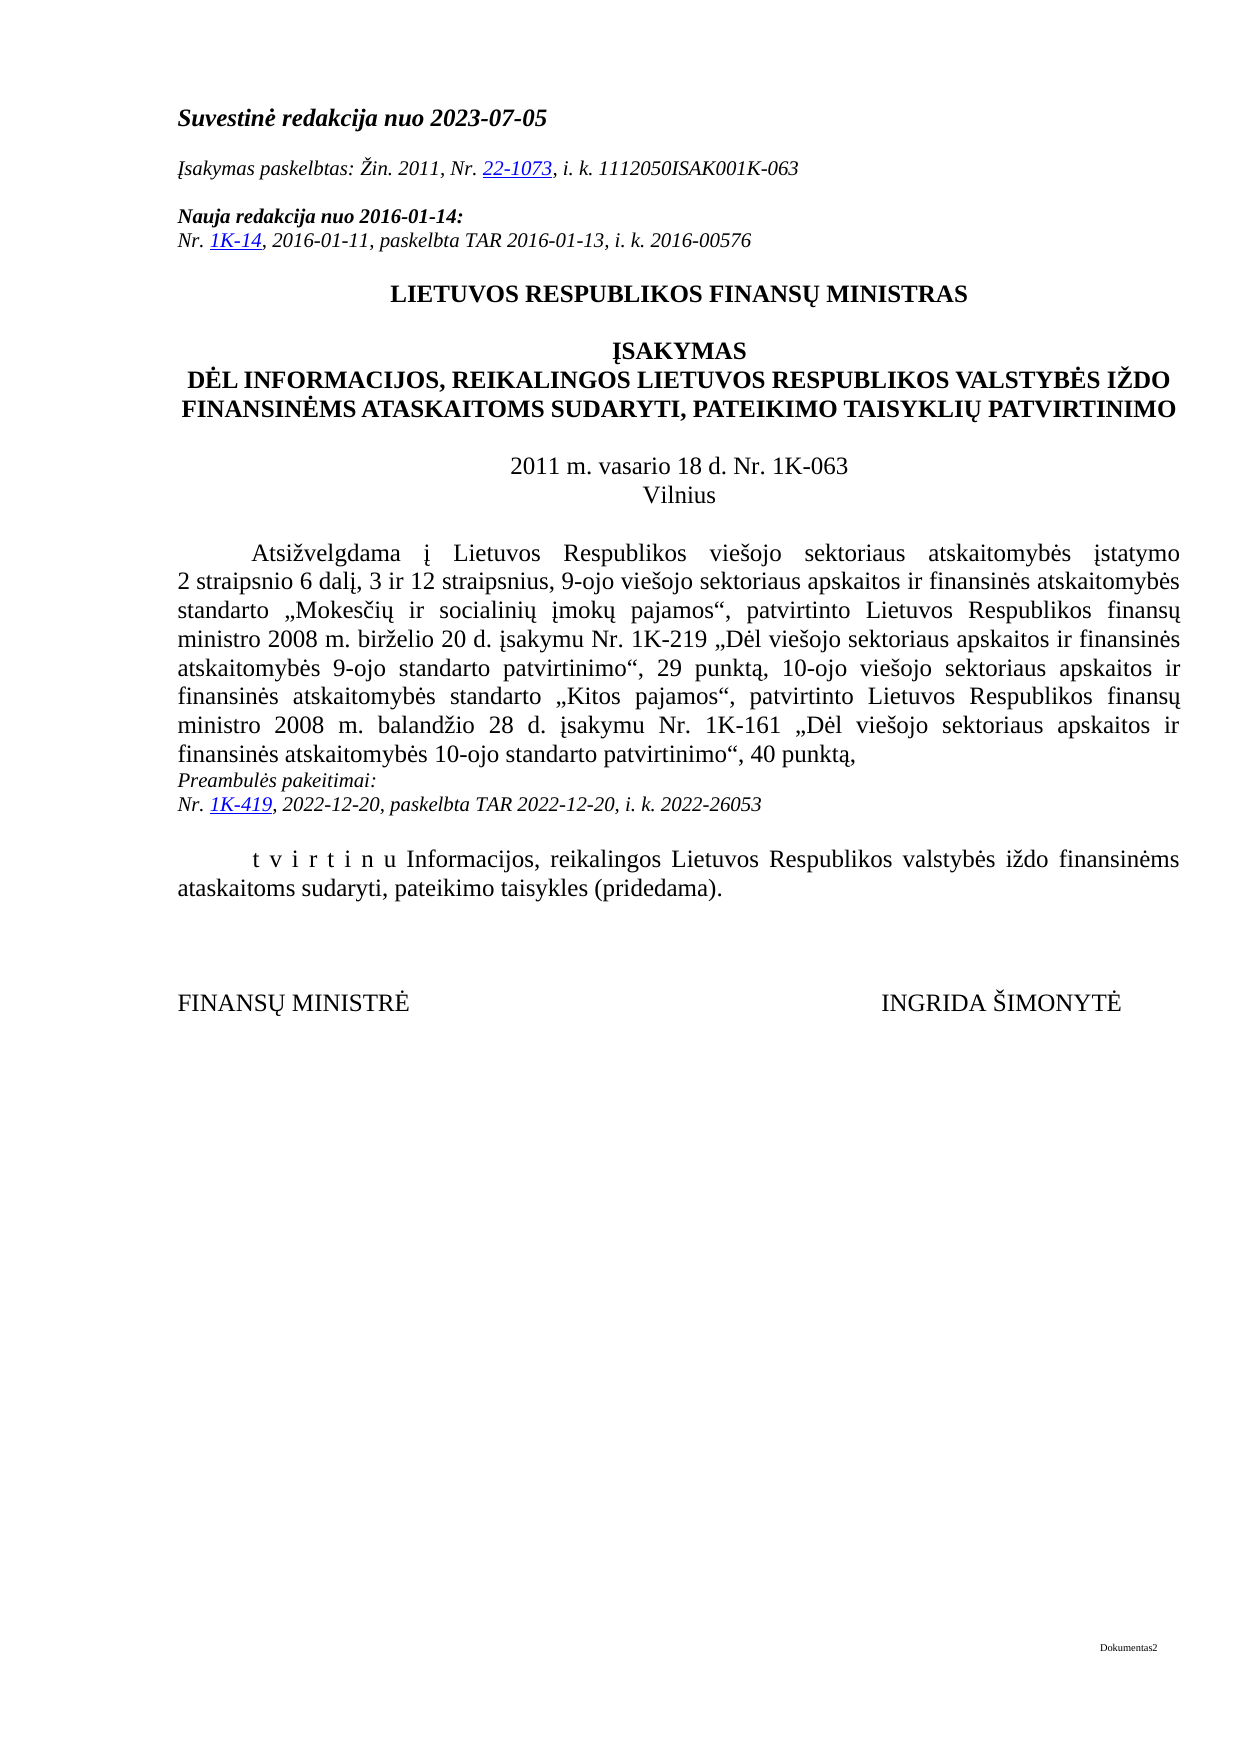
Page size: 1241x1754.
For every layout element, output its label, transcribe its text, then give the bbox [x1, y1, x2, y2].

text Preambulės pakeitimai: [177, 768, 1181, 792]
text Atsižvelgdama į Lietuvos Respublikos viešojo sektoriaus atskaitomybės įstatymo 2 straipsnio 6 dalį, 3 ir 12 straipsnius, 9-ojo viešojo sektoriaus apskaitos ir finansinės atskaitomybės standarto „Mokesčių ir socialinių įmokų pajamos“, patvirtinto Lietuvos Respublikos finansų ministro 2008 m. birželio 20 d. įsakymu Nr. 1K-219 „Dėl viešojo sektoriaus apskaitos ir finansinės atskaitomybės 9-ojo standarto patvirtinimo“, 29 punktą, 10-ojo viešojo sektoriaus apskaitos ir finansinės atskaitomybės standarto „Kitos pajamos“, patvirtinto Lietuvos Respublikos finansų ministro 2008 m. balandžio 28 d. įsakymu Nr. 1K-161 „Dėl viešojo sektoriaus apskaitos ir finansinės atskaitomybės 10-ojo standarto patvirtinimo“, 40 punktą, [177, 538, 1181, 768]
text FINANSŲ MINISTRĖ INGRIDA ŠIMONYTĖ [177, 988, 1181, 1017]
text Nauja redakcija nuo 2016-01-14: [177, 204, 1181, 228]
text t v i r t i n u Informacijos, reikalingos Lietuvos Respublikos valstybės iždo finansinėms ataskaitoms sudaryti, pateikimo taisykles (pridedama). [177, 844, 1181, 902]
text Įsakymas paskelbtas: Žin. 2011, Nr. 22-1073, i. k. 1112050ISAK001K-063 [177, 156, 1181, 180]
text Vilnius [177, 480, 1181, 509]
text Nr. 1K-419, 2022-12-20, paskelbta TAR 2022-12-20, i. k. 2022-26053 [177, 792, 1181, 816]
text 2011 m. vasario 18 d. Nr. 1K-063 [177, 451, 1181, 480]
text Suvestinė redakcija nuo 2023-07-05 [177, 103, 1181, 132]
text Nr. 1K-14, 2016-01-11, paskelbta TAR 2016-01-13, i. k. 2016-00576 [177, 228, 1181, 252]
text LIETUVOS RESPUBLIKOS FINANSŲ MINISTRAS [177, 279, 1181, 308]
text DĖL INFORMACIJOS, REIKALINGOS LIETUVOS RESPUBLIKOS VALSTYBĖS IŽDO FINANSINĖMS ATASKAITOMS SUDARYTI, PATEIKIMO TAISYKLIŲ PATVIRTINIMO [177, 365, 1181, 423]
text ĮSAKYMAS [177, 336, 1181, 365]
